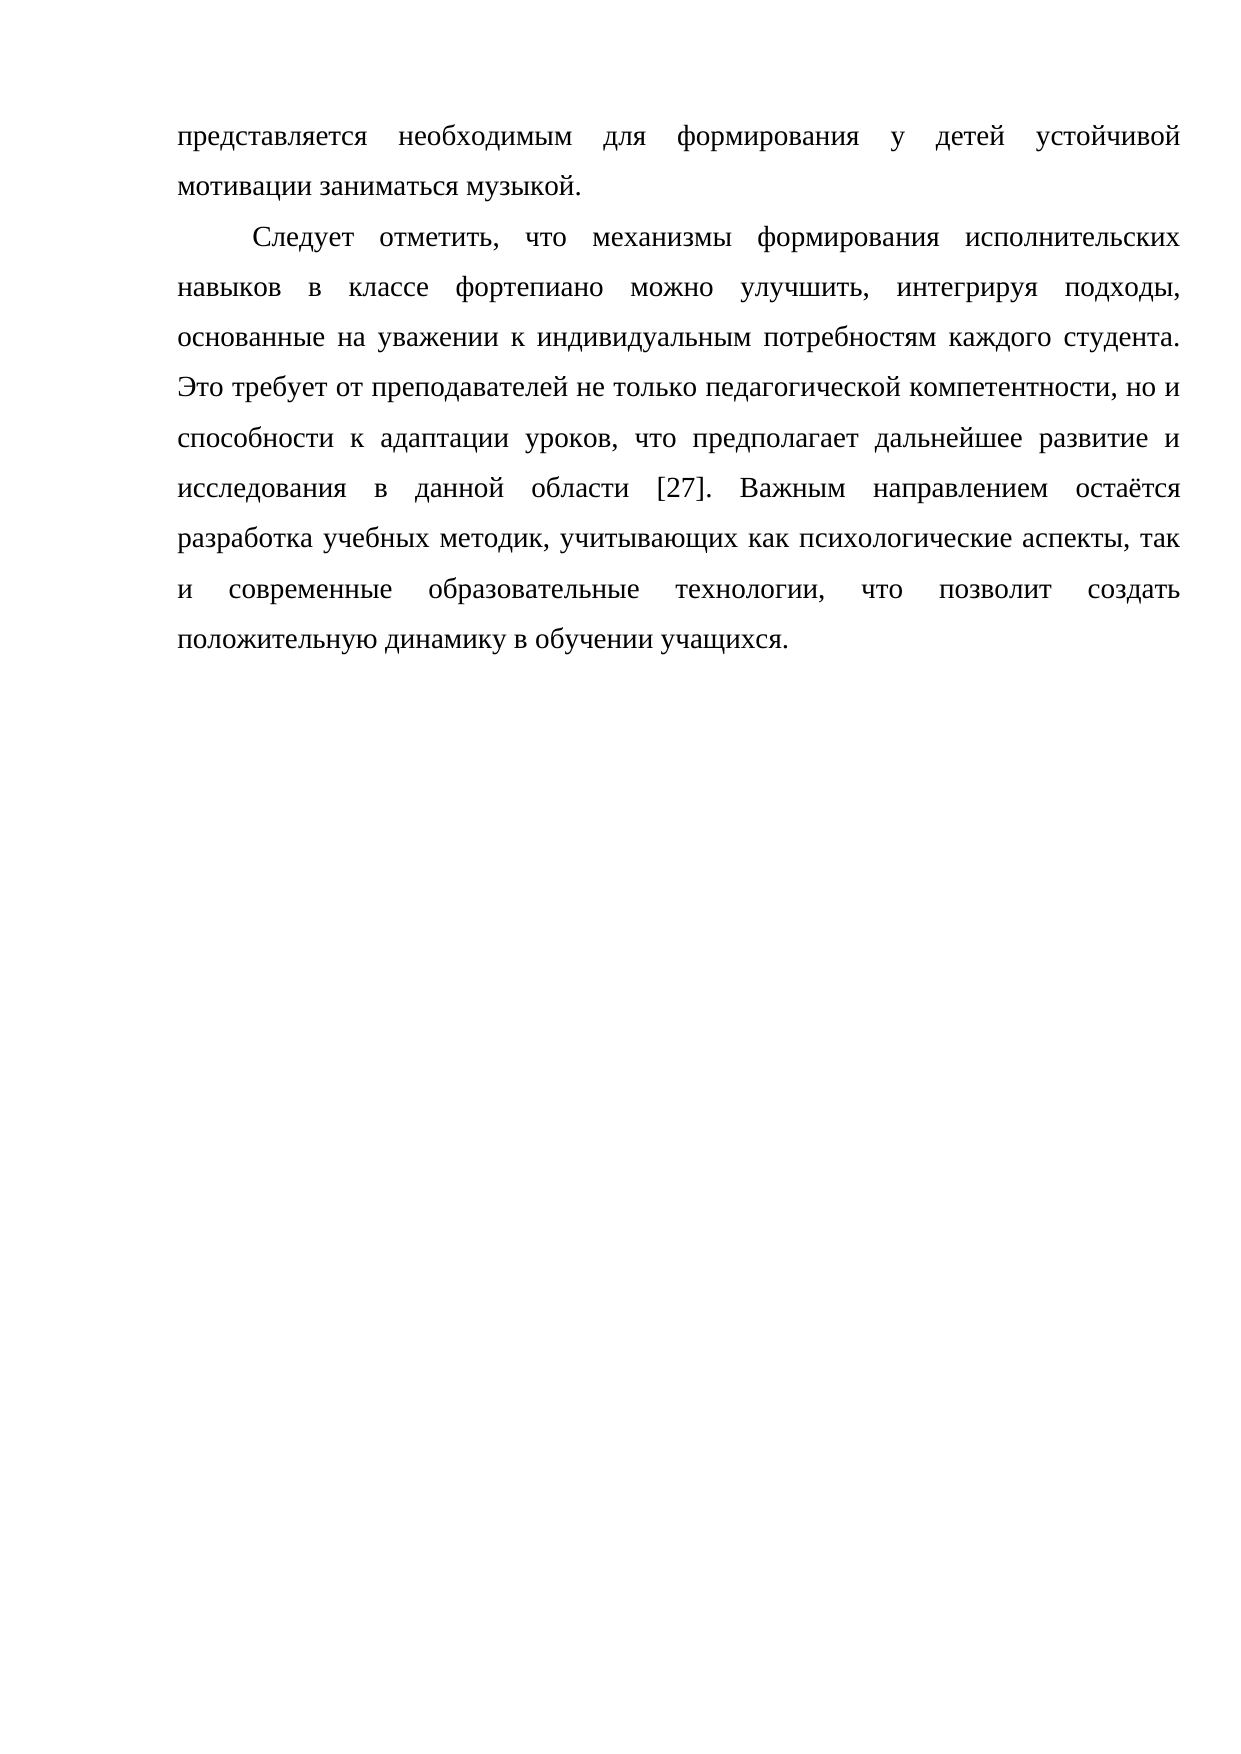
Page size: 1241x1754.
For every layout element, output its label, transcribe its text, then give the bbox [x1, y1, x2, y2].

text представляется необходимым для формирования у детей устойчивой мотивации заниматься музыкой. [177, 118, 1181, 202]
text Следует отметить, что механизмы формирования исполнительских навыков в классе фортепиано можно улучшить, интегрируя подходы, основанные на уважении к индивидуальным потребностям каждого студента. Это требует от преподавателей не только педагогической компетентности, но и способности к адаптации уроков, что предполагает дальнейшее развитие и исследования в данной области [27]. Важным направлением остаётся разработка учебных методик, учитывающих как психологические аспекты, так и современные образовательные технологии, что позволит создать положительную динамику в обучении учащихся. [177, 219, 1181, 655]
